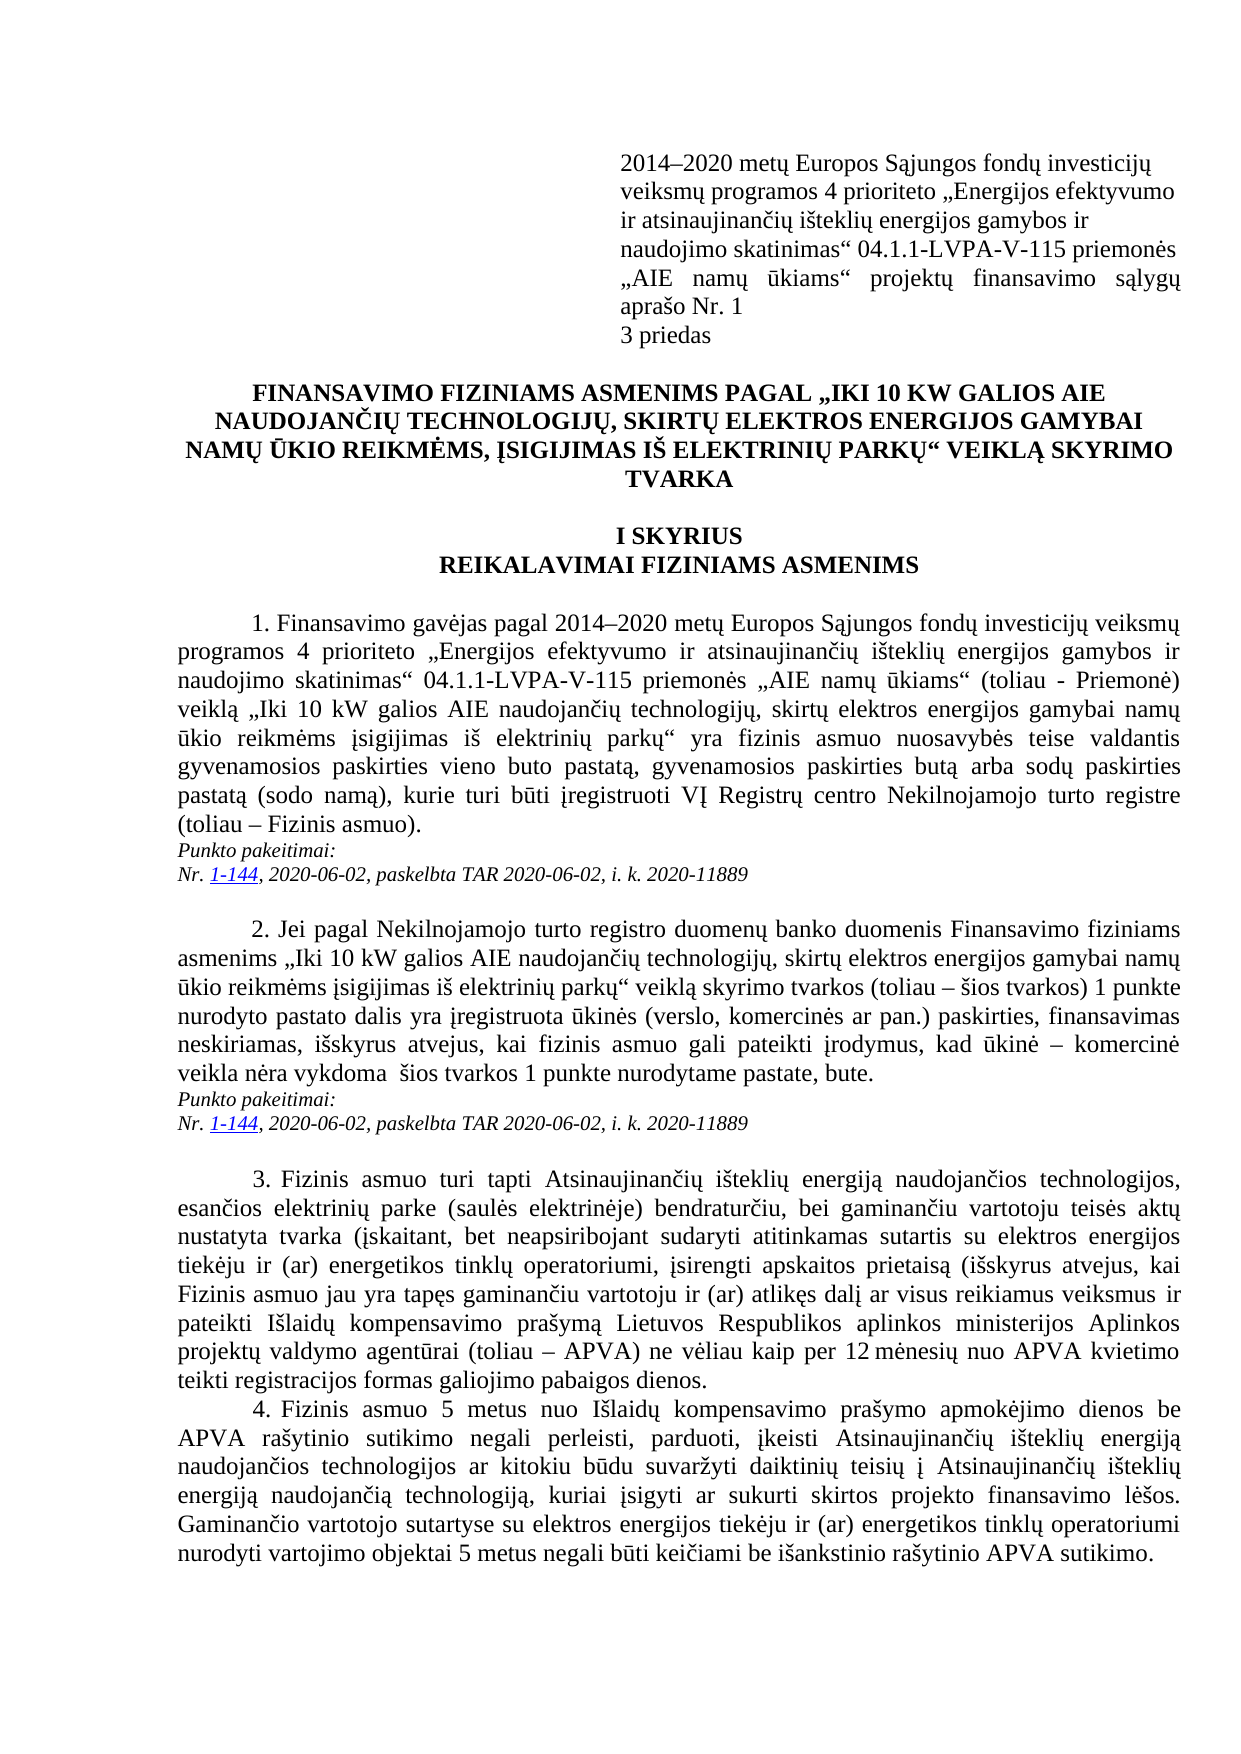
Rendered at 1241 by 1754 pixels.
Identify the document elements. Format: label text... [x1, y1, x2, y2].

text naudojimo skatinimas“ 04.1.1-LVPA-V-115 priemonės [620, 234, 1181, 263]
text Punkto pakeitimai: [177, 838, 1181, 862]
text I SKYRIUS [177, 521, 1181, 550]
text Punkto pakeitimai: [177, 1087, 1181, 1111]
text 4. Fizinis asmuo 5 metus nuo Išlaidų kompensavimo prašymo apmokėjimo dienos be APVA rašytinio sutikimo negali perleisti, parduoti, įkeisti Atsinaujinančių išteklių energiją naudojančios technologijos ar kitokiu būdu suvaržyti daiktinių teisių į Atsinaujinančių išteklių energiją naudojančią technologiją, kuriai įsigyti ar sukurti skirtos projekto finansavimo lėšos. Gaminančio vartotojo sutartyse su elektros energijos tiekėju ir (ar) energetikos tinklų operatoriumi nurodyti vartojimo objektai 5 metus negali būti keičiami be išankstinio rašytinio APVA sutikimo. [177, 1394, 1181, 1566]
text FINANSAVIMO FIZINIAMS ASMENIMS PAGAL „IKI 10 KW GALIOS AIE NAUDOJANČIŲ TECHNOLOGIJŲ, SKIRTŲ ELEKTROS ENERGIJOS GAMYBAI NAMŲ ŪKIO REIKMĖMS, ĮSIGIJIMAS IŠ ELEKTRINIŲ PARKŲ“ VEIKLĄ SKYRIMO TVARKA [177, 378, 1181, 493]
text Nr. 1-144, 2020-06-02, paskelbta TAR 2020-06-02, i. k. 2020-11889 [177, 862, 1181, 886]
text REIKALAVIMAI FIZINIAMS ASMENIMS [177, 550, 1181, 579]
text veiksmų programos 4 prioriteto „Energijos efektyvumo [620, 176, 1181, 205]
text 3. Fizinis asmuo turi tapti Atsinaujinančių išteklių energiją naudojančios technologijos, esančios elektrinių parke (saulės elektrinėje) bendraturčiu, bei gaminančiu vartotoju teisės aktų nustatyta tvarka (įskaitant, bet neapsiribojant sudaryti atitinkamas sutartis su elektros energijos tiekėju ir (ar) energetikos tinklų operatoriumi, įsirengti apskaitos prietaisą (išskyrus atvejus, kai Fizinis asmuo jau yra tapęs gaminančiu vartotoju ir (ar) atlikęs dalį ar visus reikiamus veiksmus ir pateikti Išlaidų kompensavimo prašymą Lietuvos Respublikos aplinkos ministerijos Aplinkos projektų valdymo agentūrai (toliau – APVA) ne vėliau kaip per 12 mėnesių nuo APVA kvietimo teikti registracijos formas galiojimo pabaigos dienos. [177, 1164, 1181, 1394]
text 1. Finansavimo gavėjas pagal 2014–2020 metų Europos Sąjungos fondų investicijų veiksmų programos 4 prioriteto „Energijos efektyvumo ir atsinaujinančių išteklių energijos gamybos ir naudojimo skatinimas“ 04.1.1-LVPA-V-115 priemonės „AIE namų ūkiams“ (toliau - Priemonė) veiklą „Iki 10 kW galios AIE naudojančių technologijų, skirtų elektros energijos gamybai namų ūkio reikmėms įsigijimas iš elektrinių parkų“ yra fizinis asmuo nuosavybės teise valdantis gyvenamosios paskirties vieno buto pastatą, gyvenamosios paskirties butą arba sodų paskirties pastatą (sodo namą), kurie turi būti įregistruoti VĮ Registrų centro Nekilnojamojo turto registre (toliau – Fizinis asmuo). [177, 608, 1181, 838]
text Nr. 1-144, 2020-06-02, paskelbta TAR 2020-06-02, i. k. 2020-11889 [177, 1111, 1181, 1135]
text 2014–2020 metų Europos Sąjungos fondų investicijų [620, 148, 1181, 176]
text ir atsinaujinančių išteklių energijos gamybos ir [620, 205, 1181, 234]
text „AIE namų ūkiams“ projektų finansavimo sąlygų aprašo Nr. 1 [620, 263, 1181, 320]
text 3 priedas [620, 320, 1181, 349]
text 2. Jei pagal Nekilnojamojo turto registro duomenų banko duomenis Finansavimo fiziniams asmenims „Iki 10 kW galios AIE naudojančių technologijų, skirtų elektros energijos gamybai namų ūkio reikmėms įsigijimas iš elektrinių parkų“ veiklą skyrimo tvarkos (toliau – šios tvarkos) 1 punkte nurodyto pastato dalis yra įregistruota ūkinės (verslo, komercinės ar pan.) paskirties, finansavimas neskiriamas, išskyrus atvejus, kai fizinis asmuo gali pateikti įrodymus, kad ūkinė – komercinė veikla nėra vykdoma šios tvarkos 1 punkte nurodytame pastate, bute. [177, 914, 1181, 1087]
